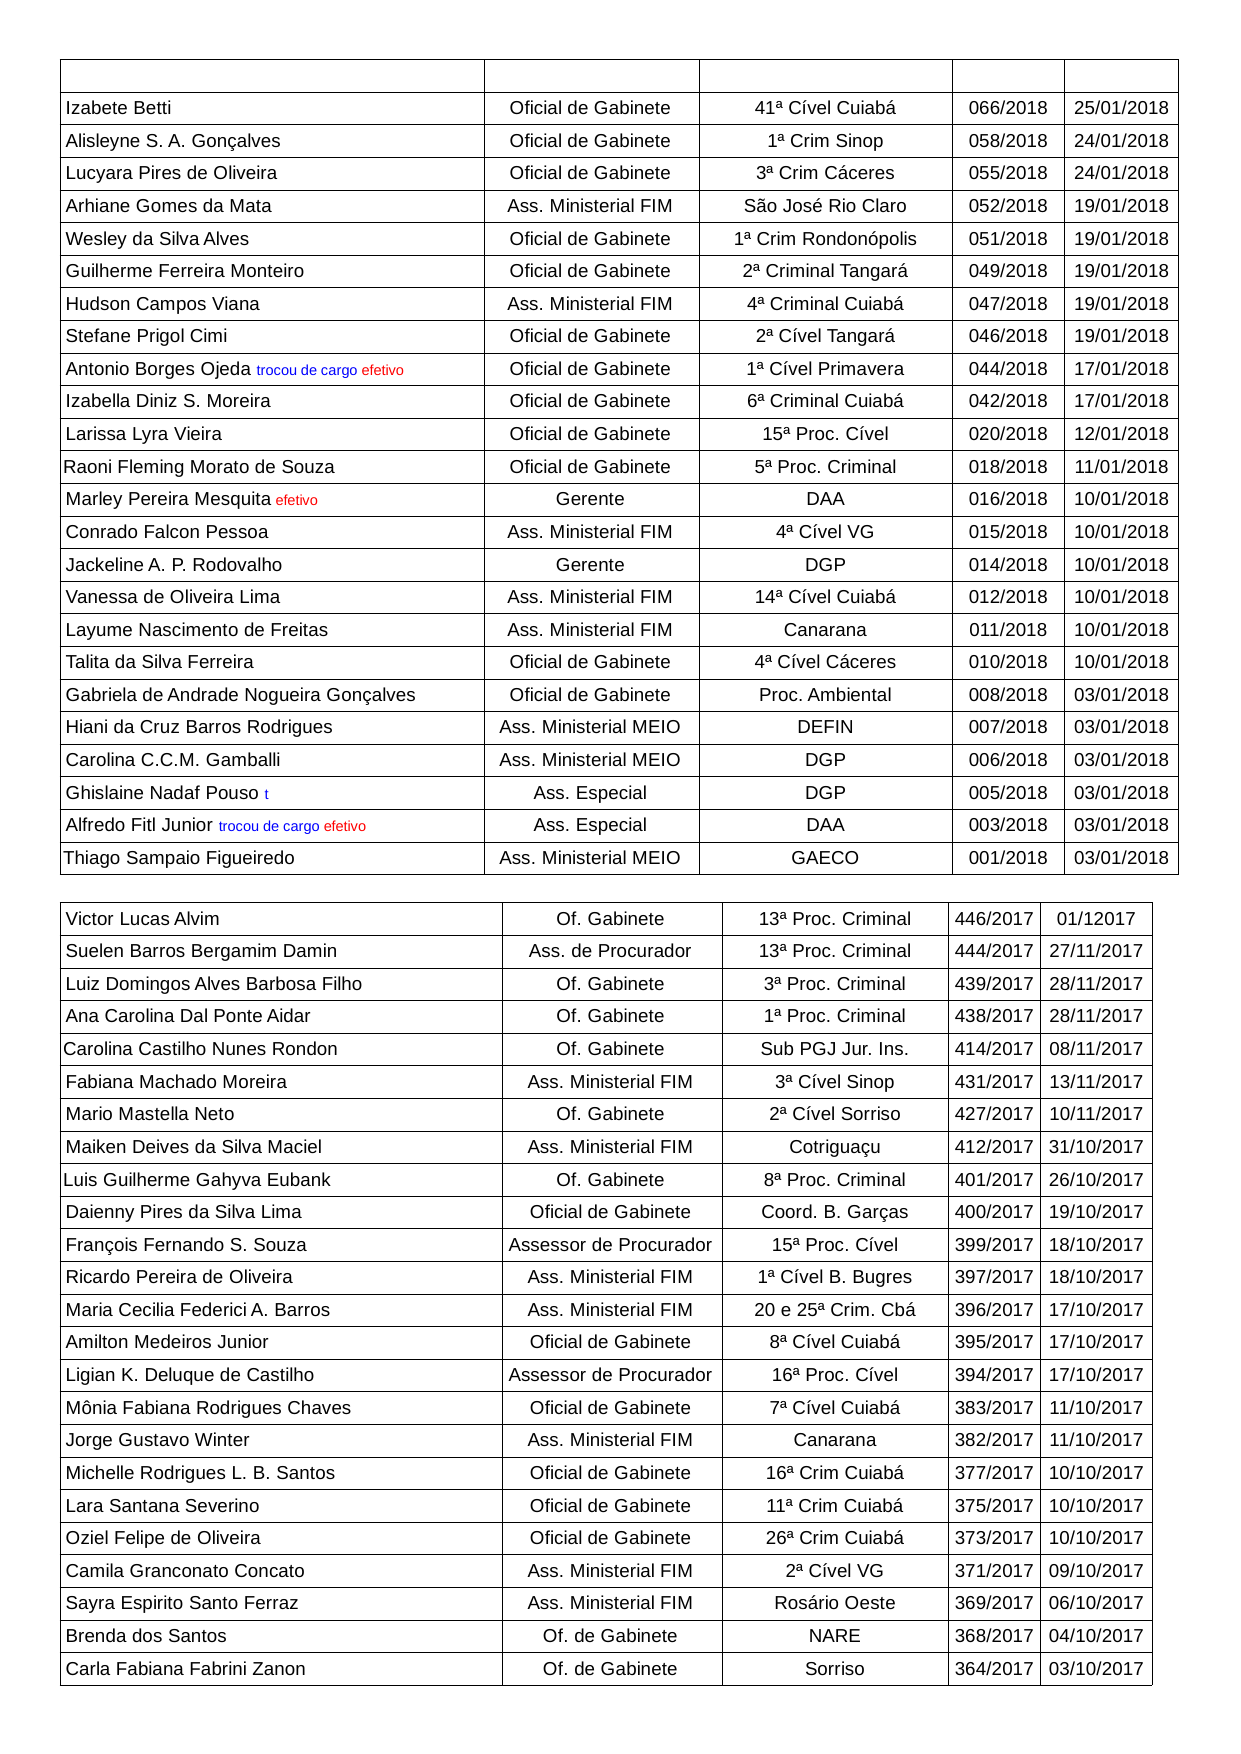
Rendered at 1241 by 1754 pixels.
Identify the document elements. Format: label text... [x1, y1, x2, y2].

table_cell 20 e 25ª Crim. Cbá [723, 1295, 948, 1326]
table_cell Oficial de Gabinete [503, 1197, 722, 1228]
table_cell 12/01/2018 [1065, 419, 1178, 450]
table_cell 399/2017 [949, 1229, 1040, 1261]
table_cell 10/10/2017 [1041, 1523, 1152, 1554]
table_cell São José Rio Claro [700, 191, 952, 222]
table_cell Ass. de Procurador [503, 936, 722, 967]
table_cell Jorge Gustavo Winter [61, 1425, 502, 1457]
table_cell 003/2018 [953, 810, 1064, 842]
table_cell DAA [700, 810, 952, 842]
table_cell 414/2017 [949, 1034, 1040, 1065]
table_cell Ass. Ministerial FIM [503, 1588, 722, 1619]
table_cell 4ª Cível Cáceres [700, 647, 952, 678]
table_cell Ass. Ministerial FIM [485, 191, 699, 222]
table_cell 10/01/2018 [1065, 517, 1178, 548]
table_cell 001/2018 [953, 843, 1064, 874]
table_cell 17/01/2018 [1065, 354, 1178, 385]
table_cell Layume Nascimento de Freitas [61, 614, 484, 646]
table_cell 03/01/2018 [1065, 777, 1178, 809]
table_cell Oficial de Gabinete [485, 680, 699, 711]
table_cell Sub PGJ Jur. Ins. [723, 1034, 948, 1065]
table_cell 16ª Crim Cuiabá [723, 1458, 948, 1489]
table_cell Marley Pereira Mesquita efetivo [61, 484, 484, 516]
table_cell Canarana [700, 614, 952, 646]
table_cell Oficial de Gabinete [485, 647, 699, 678]
table_cell Izabete Betti [61, 93, 484, 124]
table_cell Oficial de Gabinete [485, 93, 699, 124]
table_cell 012/2018 [953, 582, 1064, 613]
table_cell Assessor de Procurador [503, 1360, 722, 1391]
table_header [700, 60, 952, 92]
table_cell 14ª Cível Cuiabá [700, 582, 952, 613]
table_cell Ass. Ministerial FIM [503, 1262, 722, 1293]
table_header Of. Gabinete [503, 903, 722, 935]
table_cell 010/2018 [953, 647, 1064, 678]
table_cell Arhiane Gomes da Mata [61, 191, 484, 222]
table_cell 015/2018 [953, 517, 1064, 548]
table_cell 10/10/2017 [1041, 1490, 1152, 1522]
table_cell Oziel Felipe de Oliveira [61, 1523, 502, 1554]
table_cell Oficial de Gabinete [485, 354, 699, 385]
table_cell Of. Gabinete [503, 1099, 722, 1131]
table_cell Oficial de Gabinete [503, 1392, 722, 1424]
table_cell 007/2018 [953, 712, 1064, 744]
table_header 446/2017 [949, 903, 1040, 935]
table_cell Ligian K. Deluque de Castilho [61, 1360, 502, 1391]
table_cell 373/2017 [949, 1523, 1040, 1554]
table_cell Ana Carolina Dal Ponte Aidar [61, 1001, 502, 1033]
table_cell 19/01/2018 [1065, 256, 1178, 287]
table_cell 369/2017 [949, 1588, 1040, 1619]
table_cell 8ª Proc. Criminal [723, 1164, 948, 1196]
table_cell Oficial de Gabinete [485, 386, 699, 418]
table_cell NARE [723, 1621, 948, 1652]
table_cell 1ª Cível Primavera [700, 354, 952, 385]
table_cell Luiz Domingos Alves Barbosa Filho [61, 969, 502, 1000]
table_cell Oficial de Gabinete [485, 321, 699, 352]
table_cell Gerente [485, 484, 699, 516]
table_header [1065, 60, 1178, 92]
table_cell 19/10/2017 [1041, 1197, 1152, 1228]
table_cell 03/01/2018 [1065, 810, 1178, 842]
table_cell 18/10/2017 [1041, 1229, 1152, 1261]
table_cell Ass. Especial [485, 777, 699, 809]
table_cell 412/2017 [949, 1132, 1040, 1163]
table_cell Hiani da Cruz Barros Rodrigues [61, 712, 484, 744]
table_header 13ª Proc. Criminal [723, 903, 948, 935]
table_cell Ass. Ministerial FIM [485, 288, 699, 320]
table_cell 03/10/2017 [1041, 1653, 1152, 1685]
table_cell 13ª Proc. Criminal [723, 936, 948, 967]
table_cell Sorriso [723, 1653, 948, 1685]
table_cell 10/01/2018 [1065, 647, 1178, 678]
table_cell Camila Granconato Concato [61, 1555, 502, 1587]
table_cell 014/2018 [953, 549, 1064, 581]
table_cell Of. de Gabinete [503, 1621, 722, 1652]
table_cell Luis Guilherme Gahyva Eubank [61, 1164, 502, 1196]
table_cell 2ª Cível Tangará [700, 321, 952, 352]
table_cell Oficial de Gabinete [485, 158, 699, 189]
table_cell 31/10/2017 [1041, 1132, 1152, 1163]
table_cell DAA [700, 484, 952, 516]
table_header 01/12017 [1041, 903, 1152, 935]
table_cell 2ª Cível Sorriso [723, 1099, 948, 1131]
table_cell DGP [700, 549, 952, 581]
table_cell Guilherme Ferreira Monteiro [61, 256, 484, 287]
table_cell 395/2017 [949, 1327, 1040, 1359]
table_cell 7ª Cível Cuiabá [723, 1392, 948, 1424]
table_cell Suelen Barros Bergamim Damin [61, 936, 502, 967]
table_cell Thiago Sampaio Figueiredo [61, 843, 484, 874]
table_cell Ass. Ministerial FIM [485, 582, 699, 613]
table_cell 011/2018 [953, 614, 1064, 646]
table_cell Carla Fabiana Fabrini Zanon [61, 1653, 502, 1685]
table_cell 371/2017 [949, 1555, 1040, 1587]
table_cell GAECO [700, 843, 952, 874]
table_cell 397/2017 [949, 1262, 1040, 1293]
table_cell 18/10/2017 [1041, 1262, 1152, 1293]
table_cell Ass. Ministerial FIM [503, 1425, 722, 1457]
table_cell Ass. Ministerial FIM [485, 614, 699, 646]
table_cell 1ª Proc. Criminal [723, 1001, 948, 1033]
table_cell 375/2017 [949, 1490, 1040, 1522]
table_cell 28/11/2017 [1041, 969, 1152, 1000]
table_cell 41ª Cível Cuiabá [700, 93, 952, 124]
table_cell 26ª Crim Cuiabá [723, 1523, 948, 1554]
table_cell 438/2017 [949, 1001, 1040, 1033]
table_cell 10/11/2017 [1041, 1099, 1152, 1131]
table_cell 401/2017 [949, 1164, 1040, 1196]
table_cell 427/2017 [949, 1099, 1040, 1131]
table_cell 17/01/2018 [1065, 386, 1178, 418]
table_cell 1ª Crim Sinop [700, 125, 952, 157]
table_cell 047/2018 [953, 288, 1064, 320]
table_cell Wesley da Silva Alves [61, 223, 484, 255]
table_cell 3ª Cível Sinop [723, 1066, 948, 1098]
table_cell 06/10/2017 [1041, 1588, 1152, 1619]
table_cell 4ª Cível VG [700, 517, 952, 548]
table_cell 383/2017 [949, 1392, 1040, 1424]
table_cell Hudson Campos Viana [61, 288, 484, 320]
table_cell Conrado Falcon Pessoa [61, 517, 484, 548]
table_cell 439/2017 [949, 969, 1040, 1000]
table_cell Oficial de Gabinete [485, 451, 699, 483]
table_cell 15ª Proc. Cível [723, 1229, 948, 1261]
table_cell 17/10/2017 [1041, 1295, 1152, 1326]
table_cell Gerente [485, 549, 699, 581]
table_cell Ass. Ministerial MEIO [485, 843, 699, 874]
table_cell Oficial de Gabinete [485, 419, 699, 450]
table_cell Oficial de Gabinete [503, 1490, 722, 1522]
table_cell 005/2018 [953, 777, 1064, 809]
table_cell Ass. Ministerial FIM [485, 517, 699, 548]
table_cell 11/01/2018 [1065, 451, 1178, 483]
table_cell Vanessa de Oliveira Lima [61, 582, 484, 613]
table_cell 19/01/2018 [1065, 223, 1178, 255]
table_cell DGP [700, 745, 952, 776]
table_header [485, 60, 699, 92]
table_cell 382/2017 [949, 1425, 1040, 1457]
table_cell Proc. Ambiental [700, 680, 952, 711]
table_cell 8ª Cível Cuiabá [723, 1327, 948, 1359]
table_cell 28/11/2017 [1041, 1001, 1152, 1033]
table_cell 066/2018 [953, 93, 1064, 124]
table_cell Canarana [723, 1425, 948, 1457]
table_cell Lara Santana Severino [61, 1490, 502, 1522]
table_cell DEFIN [700, 712, 952, 744]
table_cell 03/01/2018 [1065, 680, 1178, 711]
table_cell Mario Mastella Neto [61, 1099, 502, 1131]
table_cell Oficial de Gabinete [485, 256, 699, 287]
table_cell 058/2018 [953, 125, 1064, 157]
table_header [61, 60, 484, 92]
table_cell Ass. Ministerial FIM [503, 1066, 722, 1098]
table_cell 19/01/2018 [1065, 191, 1178, 222]
table_cell Stefane Prigol Cimi [61, 321, 484, 352]
table_cell Ass. Ministerial FIM [503, 1295, 722, 1326]
table_cell 03/01/2018 [1065, 712, 1178, 744]
table_cell Carolina Castilho Nunes Rondon [61, 1034, 502, 1065]
table_cell Assessor de Procurador [503, 1229, 722, 1261]
table_cell Lucyara Pires de Oliveira [61, 158, 484, 189]
table_cell Antonio Borges Ojeda trocou de cargo efetivo [61, 354, 484, 385]
table_cell 15ª Proc. Cível [700, 419, 952, 450]
table_cell Talita da Silva Ferreira [61, 647, 484, 678]
table_cell Fabiana Machado Moreira [61, 1066, 502, 1098]
table_cell Of. de Gabinete [503, 1653, 722, 1685]
table_cell Oficial de Gabinete [503, 1458, 722, 1489]
table_cell 055/2018 [953, 158, 1064, 189]
table_cell 051/2018 [953, 223, 1064, 255]
table_cell 1ª Crim Rondonópolis [700, 223, 952, 255]
table_cell Ricardo Pereira de Oliveira [61, 1262, 502, 1293]
table_cell 6ª Criminal Cuiabá [700, 386, 952, 418]
table_cell 25/01/2018 [1065, 93, 1178, 124]
table_cell 044/2018 [953, 354, 1064, 385]
table_cell 006/2018 [953, 745, 1064, 776]
table_cell 3ª Proc. Criminal [723, 969, 948, 1000]
table_cell 10/10/2017 [1041, 1458, 1152, 1489]
table_cell DGP [700, 777, 952, 809]
table_cell 016/2018 [953, 484, 1064, 516]
table_cell 444/2017 [949, 936, 1040, 967]
table_cell Of. Gabinete [503, 1001, 722, 1033]
table_cell 394/2017 [949, 1360, 1040, 1391]
table_cell 368/2017 [949, 1621, 1040, 1652]
table_cell 11/10/2017 [1041, 1425, 1152, 1457]
table_cell Alisleyne S. A. Gonçalves [61, 125, 484, 157]
table_cell Amilton Medeiros Junior [61, 1327, 502, 1359]
table_cell 046/2018 [953, 321, 1064, 352]
table_cell Izabella Diniz S. Moreira [61, 386, 484, 418]
table_cell Of. Gabinete [503, 969, 722, 1000]
table_cell 17/10/2017 [1041, 1360, 1152, 1391]
table_cell Michelle Rodrigues L. B. Santos [61, 1458, 502, 1489]
table_cell 13/11/2017 [1041, 1066, 1152, 1098]
table_cell Jackeline A. P. Rodovalho [61, 549, 484, 581]
table_cell 10/01/2018 [1065, 549, 1178, 581]
table_cell Coord. B. Garças [723, 1197, 948, 1228]
table_cell 19/01/2018 [1065, 288, 1178, 320]
table_cell François Fernando S. Souza [61, 1229, 502, 1261]
table_cell 018/2018 [953, 451, 1064, 483]
table_cell Of. Gabinete [503, 1164, 722, 1196]
table_cell 08/11/2017 [1041, 1034, 1152, 1065]
table_cell 04/10/2017 [1041, 1621, 1152, 1652]
table_cell Rosário Oeste [723, 1588, 948, 1619]
table_cell 17/10/2017 [1041, 1327, 1152, 1359]
table_cell 5ª Proc. Criminal [700, 451, 952, 483]
table_cell Ass. Ministerial FIM [503, 1555, 722, 1587]
table_cell Sayra Espirito Santo Ferraz [61, 1588, 502, 1619]
table_cell Ass. Ministerial MEIO [485, 712, 699, 744]
table_cell 364/2017 [949, 1653, 1040, 1685]
table_cell 049/2018 [953, 256, 1064, 287]
table_header Victor Lucas Alvim [61, 903, 502, 935]
table_header [953, 60, 1064, 92]
table_cell Brenda dos Santos [61, 1621, 502, 1652]
table_cell Ass. Ministerial FIM [503, 1132, 722, 1163]
table_cell Of. Gabinete [503, 1034, 722, 1065]
table_cell 3ª Crim Cáceres [700, 158, 952, 189]
table_cell Ghislaine Nadaf Pouso t [61, 777, 484, 809]
table_cell Oficial de Gabinete [485, 125, 699, 157]
table_cell Ass. Especial [485, 810, 699, 842]
table_cell Larissa Lyra Vieira [61, 419, 484, 450]
table_cell 03/01/2018 [1065, 745, 1178, 776]
table_cell 2ª Cível VG [723, 1555, 948, 1587]
table_cell Alfredo Fitl Junior trocou de cargo efetivo [61, 810, 484, 842]
table_cell 03/01/2018 [1065, 843, 1178, 874]
table_cell 052/2018 [953, 191, 1064, 222]
table_cell Mônia Fabiana Rodrigues Chaves [61, 1392, 502, 1424]
table_cell 09/10/2017 [1041, 1555, 1152, 1587]
table_cell Oficial de Gabinete [485, 223, 699, 255]
table_cell 24/01/2018 [1065, 158, 1178, 189]
table_cell 24/01/2018 [1065, 125, 1178, 157]
table_cell Cotriguaçu [723, 1132, 948, 1163]
table_cell 11/10/2017 [1041, 1392, 1152, 1424]
table_cell Raoni Fleming Morato de Souza [61, 451, 484, 483]
table_cell 396/2017 [949, 1295, 1040, 1326]
table_cell Carolina C.C.M. Gamballi [61, 745, 484, 776]
table_cell 10/01/2018 [1065, 484, 1178, 516]
table_cell 431/2017 [949, 1066, 1040, 1098]
table_cell 26/10/2017 [1041, 1164, 1152, 1196]
table_cell 11ª Crim Cuiabá [723, 1490, 948, 1522]
table_cell Maiken Deives da Silva Maciel [61, 1132, 502, 1163]
table_cell 377/2017 [949, 1458, 1040, 1489]
table_cell 10/01/2018 [1065, 582, 1178, 613]
table_cell 1ª Cível B. Bugres [723, 1262, 948, 1293]
table_cell Oficial de Gabinete [503, 1327, 722, 1359]
table_cell Oficial de Gabinete [503, 1523, 722, 1554]
table_cell Gabriela de Andrade Nogueira Gonçalves [61, 680, 484, 711]
table_cell 008/2018 [953, 680, 1064, 711]
table_cell 10/01/2018 [1065, 614, 1178, 646]
table_cell 400/2017 [949, 1197, 1040, 1228]
table_cell 042/2018 [953, 386, 1064, 418]
table_cell 16ª Proc. Cível [723, 1360, 948, 1391]
table_cell Ass. Ministerial MEIO [485, 745, 699, 776]
table_cell Daienny Pires da Silva Lima [61, 1197, 502, 1228]
table_cell 27/11/2017 [1041, 936, 1152, 967]
table_cell Maria Cecilia Federici A. Barros [61, 1295, 502, 1326]
table_cell 4ª Criminal Cuiabá [700, 288, 952, 320]
table_cell 020/2018 [953, 419, 1064, 450]
table_cell 2ª Criminal Tangará [700, 256, 952, 287]
table_cell 19/01/2018 [1065, 321, 1178, 352]
